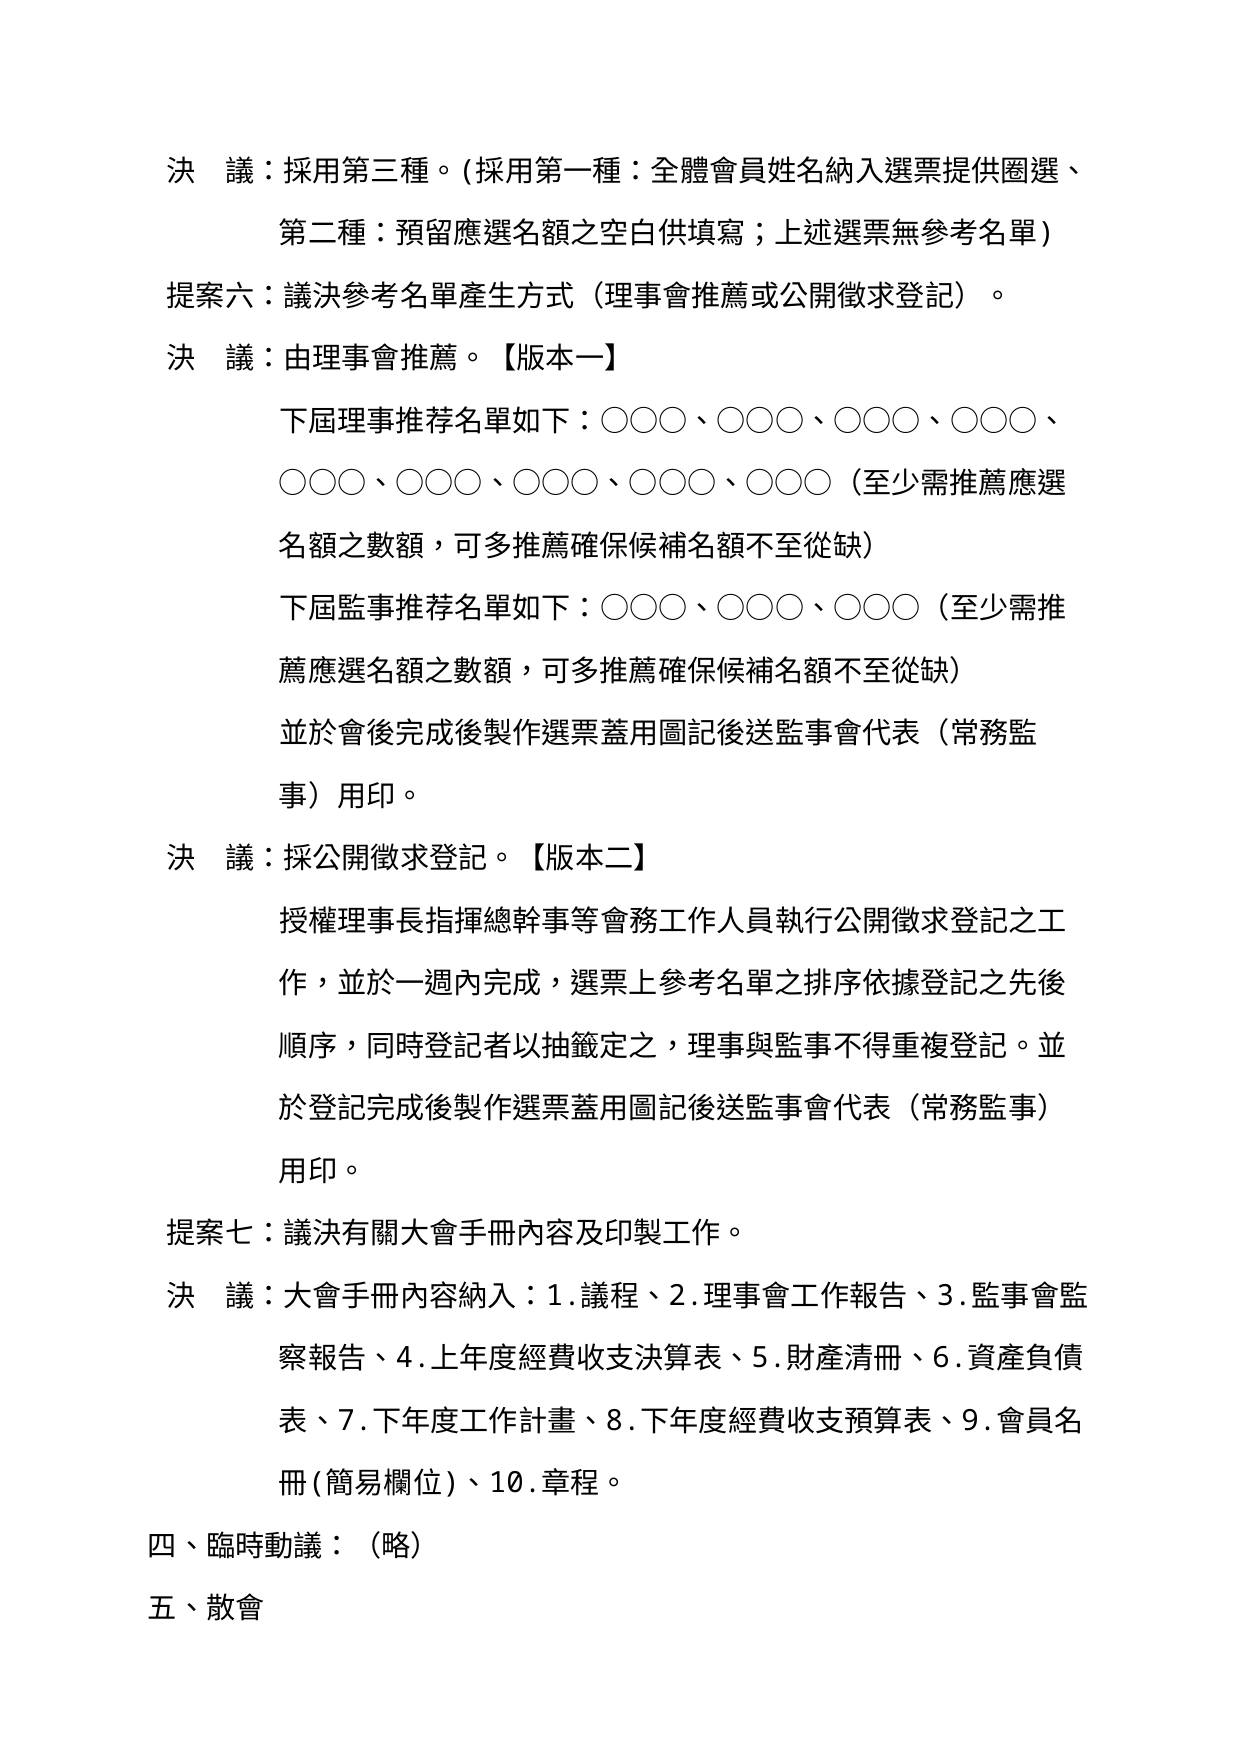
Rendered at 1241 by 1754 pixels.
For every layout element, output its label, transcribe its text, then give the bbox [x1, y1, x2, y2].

text 並於會後完成後製作選票蓋用圖記後送監事會代表（常務監事）用印。 [279, 689, 1092, 814]
text 決 議：由理事會推薦。【版本一】 [166, 314, 1092, 377]
text 提案七：議決有關大會手冊內容及印製工作。 [166, 1189, 1092, 1252]
text 五、散會 [148, 1564, 1092, 1627]
text 決 議：大會手冊內容納入：1.議程、2.理事會工作報告、3.監事會監察報告、4.上年度經費收支決算表、5.財產清冊、6.資產負債表、7.下年度工作計畫、8.下年度經費收支預算表、9.會員名冊(簡易欄位)、10.章程。 [166, 1252, 1092, 1502]
text 授權理事長指揮總幹事等會務工作人員執行公開徵求登記之工作，並於一週內完成，選票上參考名單之排序依據登記之先後順序，同時登記者以抽籤定之，理事與監事不得重複登記。並於登記完成後製作選票蓋用圖記後送監事會代表（常務監事）用印。 [279, 877, 1092, 1189]
text 提案六：議決參考名單產生方式（理事會推薦或公開徵求登記）。 [166, 252, 1092, 314]
text 下屆理事推荐名單如下：○○○、○○○、○○○、○○○、○○○、○○○、○○○、○○○、○○○（至少需推薦應選名額之數額，可多推薦確保候補名額不至從缺） [279, 377, 1092, 564]
text 四、臨時動議：（略） [148, 1502, 1092, 1564]
text 決 議：採用第三種。(採用第一種：全體會員姓名納入選票提供圈選、第二種：預留應選名額之空白供填寫；上述選票無參考名單) [166, 127, 1092, 252]
text 下屆監事推荐名單如下：○○○、○○○、○○○（至少需推薦應選名額之數額，可多推薦確保候補名額不至從缺） [279, 564, 1092, 689]
text 決 議：採公開徵求登記。【版本二】 [166, 814, 1092, 877]
